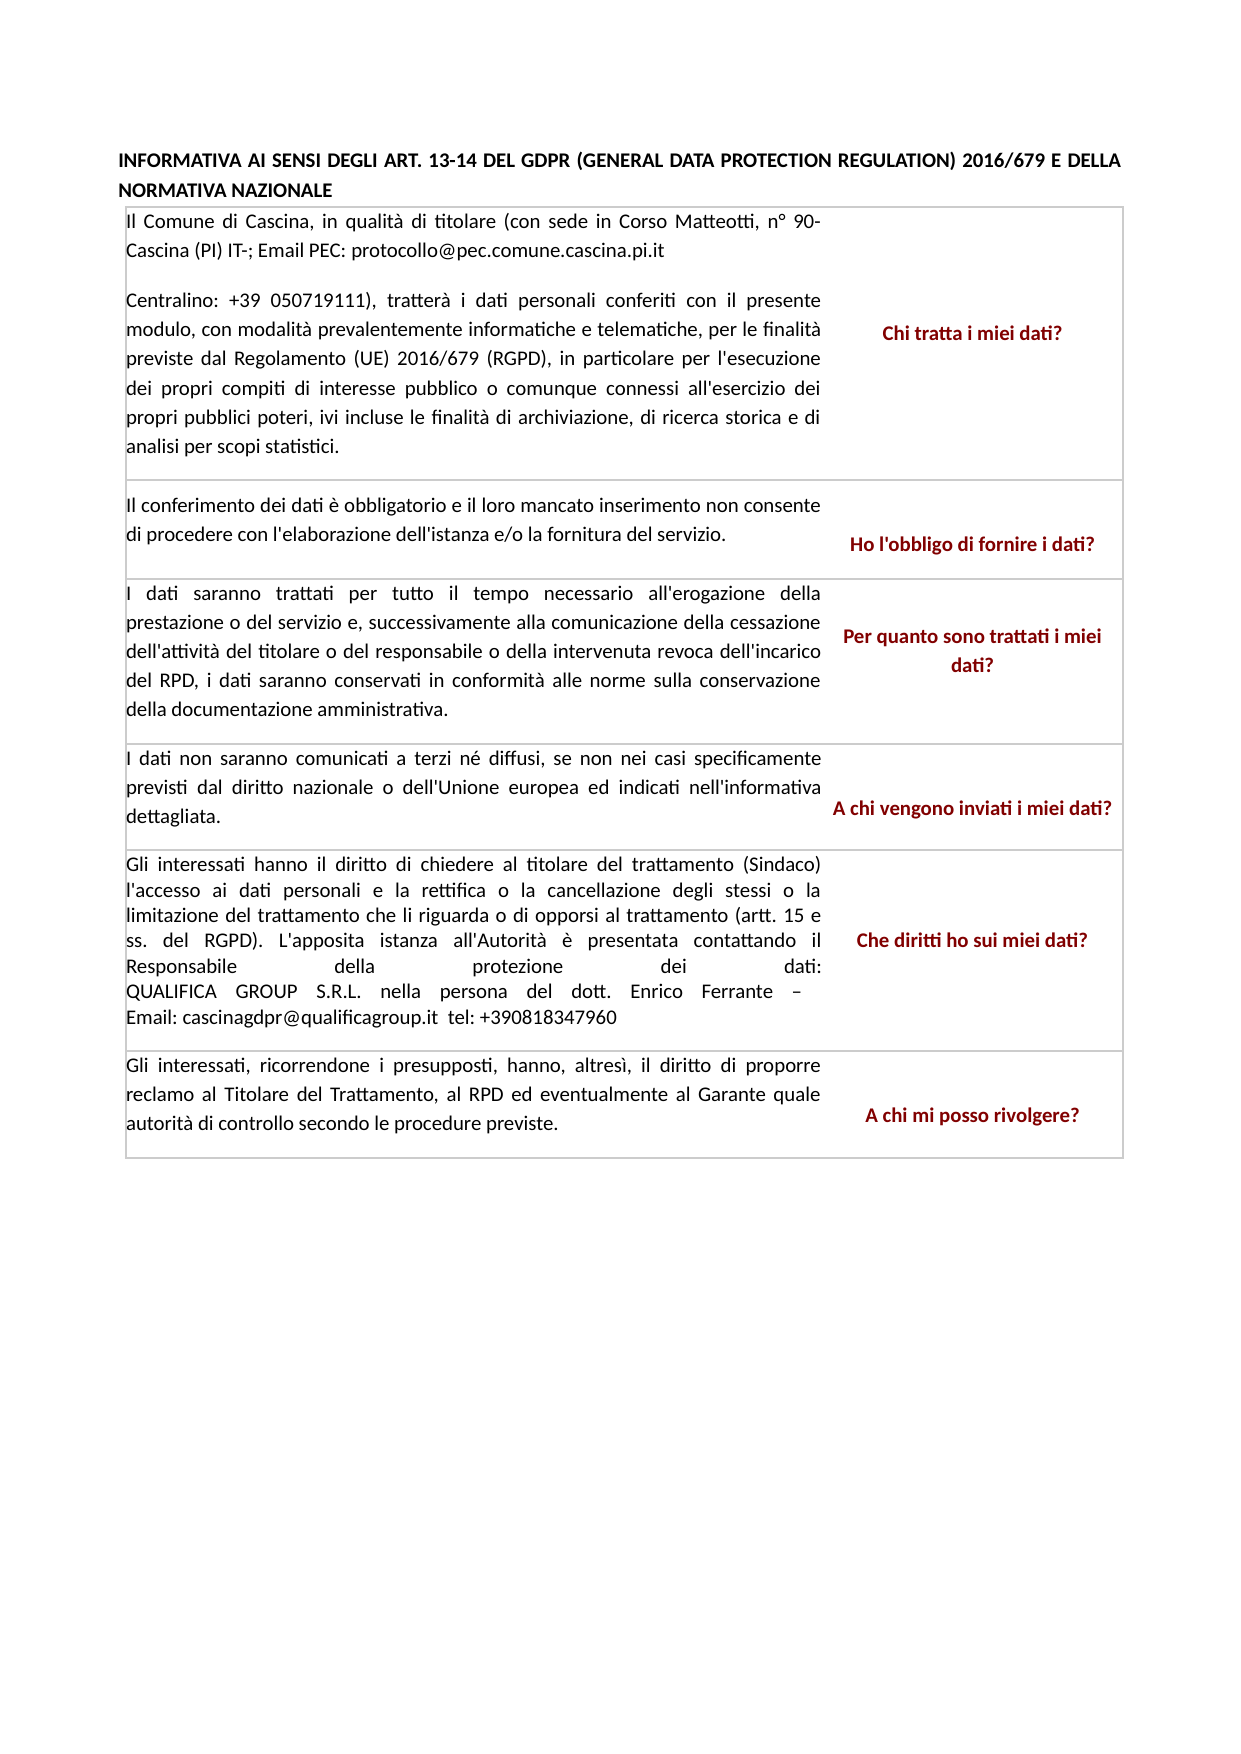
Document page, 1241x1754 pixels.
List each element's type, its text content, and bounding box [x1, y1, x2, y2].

table_cell Ho l'obbligo di fornire i dati? [822, 481, 1122, 578]
table_cell I dati non saranno comunicati a terzi né diffusi, se non nei casi specificamente previsti dal diritto nazionale o dell'Unione europea ed indicati nell'informativa dettagliata. [127, 745, 822, 849]
table_header Il Comune di Cascina, in qualità di titolare (con sede in Corso Matteotti, n° 90- Cascina (PI) IT-; Email PEC: protocollo@pec.comune.cascina.pi.it Centralino: +39 050719111), tratterà i dati personali conferiti con il presente modulo, con modalità prevalentemente informatiche e telematiche, per le finalità previste dal Regolamento (UE) 2016/679 (RGPD), in particolare per l'esecuzione dei propri compiti di interesse pubblico o comunque connessi all'esercizio dei propri pubblici poteri, ivi incluse le finalità di archiviazione, di ricerca storica e di analisi per scopi statistici. [127, 208, 822, 479]
table_cell Il conferimento dei dati è obbligatorio e il loro mancato inserimento non consente di procedere con l'elaborazione dell'istanza e/o la fornitura del servizio. [127, 481, 822, 578]
text INFORMATIVA AI SENSI DEGLI ART. 13-14 DEL GDPR (GENERAL DATA PROTECTION REGULATION) 2016/679 E DELLA NORMATIVA NAZIONALE [118, 148, 1122, 202]
table_cell Gli interessati hanno il diritto di chiedere al titolare del trattamento (Sindaco) l'accesso ai dati personali e la rettifica o la cancellazione degli stessi o la limitazione del trattamento che li riguarda o di opporsi al trattamento (artt. 15 e ss. del RGPD). L'apposita istanza all'Autorità è presentata contattando il Responsabile della protezione dei dati: QUALIFICA GROUP S.R.L. nella persona del dott. Enrico Ferrante – Email: cascinagdpr@qualificagroup.it tel: +390818347960 [127, 851, 822, 1050]
table_cell A chi vengono inviati i miei dati? [822, 745, 1122, 849]
table_cell Che diritti ho sui miei dati? [822, 851, 1122, 1050]
table_cell Gli interessati, ricorrendone i presupposti, hanno, altresì, il diritto di proporre reclamo al Titolare del Trattamento, al RPD ed eventualmente al Garante quale autorità di controllo secondo le procedure previste. [127, 1052, 822, 1157]
table_cell Per quanto sono trattati i miei dati? [822, 580, 1122, 743]
table_cell I dati saranno trattati per tutto il tempo necessario all'erogazione della prestazione o del servizio e, successivamente alla comunicazione della cessazione dell'attività del titolare o del responsabile o della intervenuta revoca dell'incarico del RPD, i dati saranno conservati in conformità alle norme sulla conservazione della documentazione amministrativa. [127, 580, 822, 743]
table_cell A chi mi posso rivolgere? [822, 1052, 1122, 1157]
table_header Chi tratta i miei dati? [822, 208, 1122, 479]
